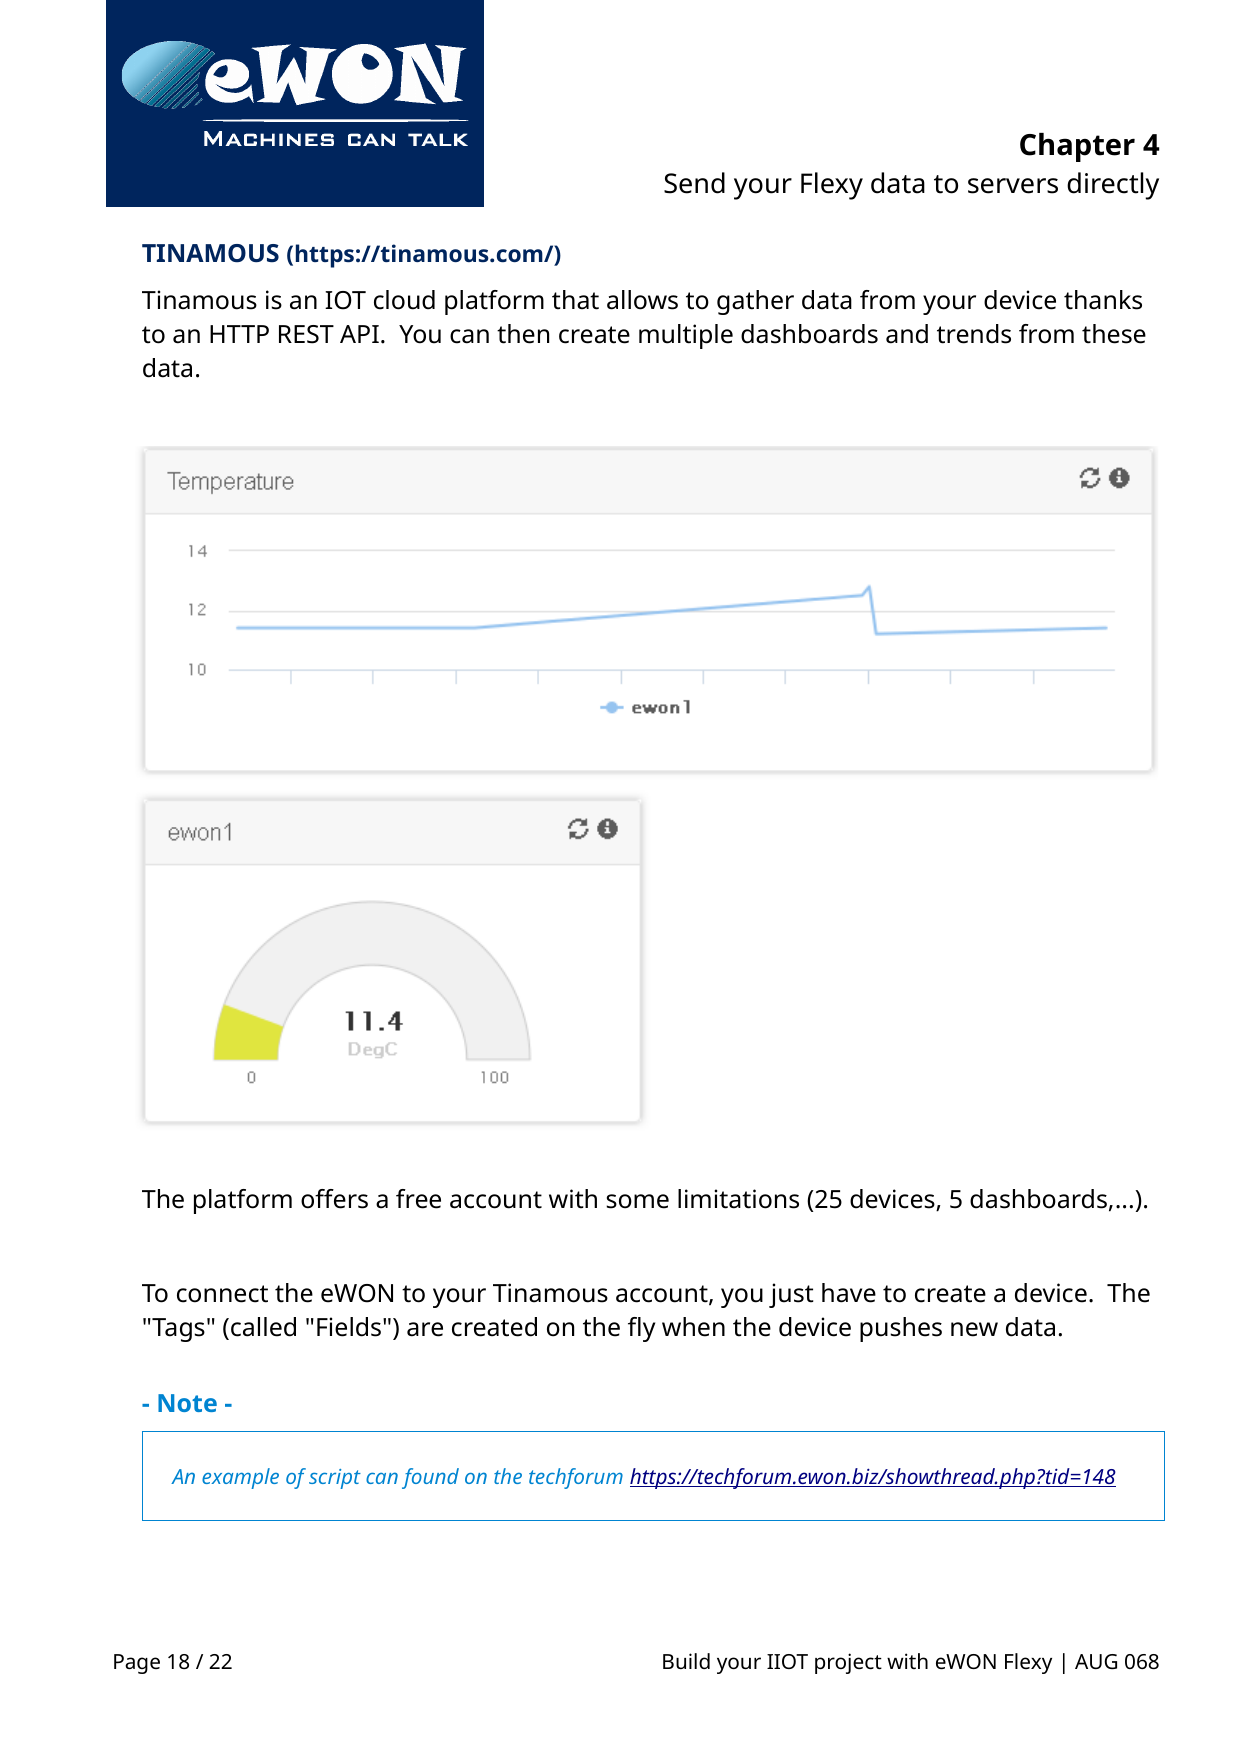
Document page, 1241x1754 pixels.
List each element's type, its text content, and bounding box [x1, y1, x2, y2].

subtitle TINAMOUS (https://tinamous.com/) [139, 236, 1165, 270]
picture [134, 446, 1159, 1136]
text An example of script can found on the techforum https://techforum.ewon.biz/showthread.php?tid=148 [143, 1432, 1164, 1520]
text The platform offers a free account with some limitations (25 devices, 5 dashboards,...). [142, 1182, 1165, 1216]
subtitle - Note - [142, 1385, 1165, 1419]
text To connect the eWON to your Tinamous account, you just have to create a device. The "Tags" (called "Fields") are created on the fly when the device pushes new data. [142, 1275, 1165, 1343]
picture [121, 41, 469, 146]
text Tinamous is an IOT cloud platform that allows to gather data from your device thanks to an HTTP REST API. You can then create multiple dashboards and trends from these data. [142, 283, 1165, 385]
